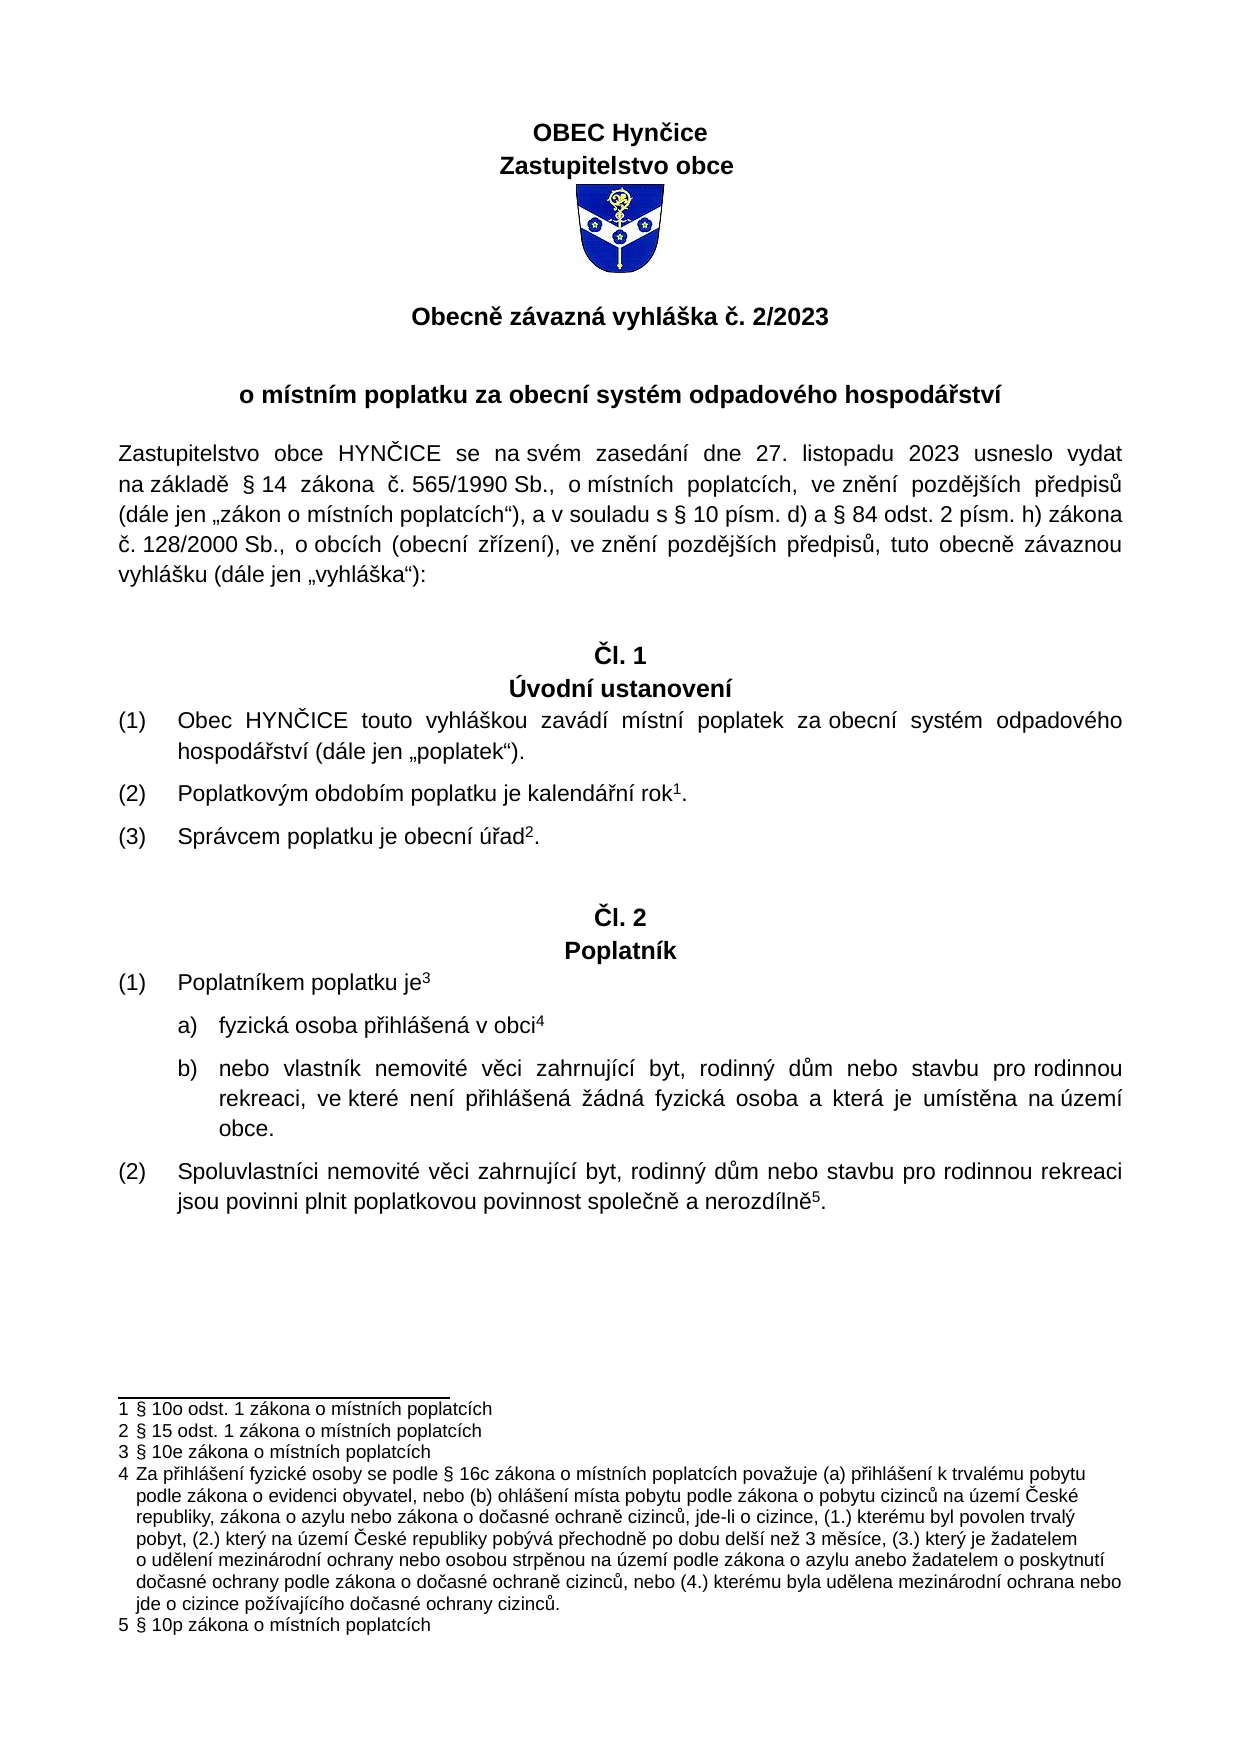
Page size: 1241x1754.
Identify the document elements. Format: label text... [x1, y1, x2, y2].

list Za přihlášení fyzické osoby se podle § 16c zákona o místních poplatcích považuje (a) přihlášení k trvalému pobytu podle zákona o evidenci obyvatel, nebo (b) ohlášení místa pobytu podle zákona o pobytu cizinců na území České republiky, zákona o azylu nebo zákona o dočasné ochraně cizinců, jde-li o cizince, (1.) kterému byl povolen trvalý pobyt, (2.) který na území České republiky pobývá přechodně po dobu delší než 3 měsíce, (3.) který je žadatelem o udělení mezinárodní ochrany nebo osobou strpěnou na území podle zákona o azylu anebo žadatelem o poskytnutí dočasné ochrany podle zákona o dočasné ochraně cizinců, nebo (4.) kterému byla udělena mezinárodní ochrana nebo jde o cizince požívajícího dočasné ochrany cizinců. [118, 1463, 1122, 1614]
picture [576, 184, 665, 273]
text Zastupitelstvo obce [118, 151, 1122, 180]
list Poplatkovým obdobím poplatku je kalendářní rok. [118, 780, 1122, 807]
subtitle Čl. 1 Úvodní ustanovení [118, 641, 1122, 703]
list Poplatníkem poplatku je [118, 969, 1122, 996]
subtitle o místním poplatku za obecní systém odpadového hospodářství [118, 380, 1122, 409]
list Spoluvlastníci nemovité věci zahrnující byt, rodinný dům nebo stavbu pro rodinnou rekreaci jsou povinni plnit poplatkovou povinnost společně a nerozdílně. [118, 1158, 1122, 1214]
subtitle Obecně závazná vyhláška č. 2/2023 [118, 302, 1122, 331]
text OBEC Hynčice [118, 118, 1122, 147]
text Zastupitelstvo obce HYNČICE se na svém zasedání dne 27. listopadu 2023 usneslo vydat na základě § 14 zákona č. 565/1990 Sb., o místních poplatcích, ve znění pozdějších předpisů (dále jen „zákon o místních poplatcích“), a v souladu s § 10 písm. d) a § 84 odst. 2 písm. h) zákona č. 128/2000 Sb., o obcích (obecní zřízení), ve znění pozdějších předpisů, tuto obecně závaznou vyhlášku (dále jen „vyhláška“): [118, 440, 1122, 587]
list § 15 odst. 1 zákona o místních poplatcích [118, 1420, 1122, 1441]
list § 10p zákona o místních poplatcích [118, 1614, 1122, 1635]
list nebo vlastník nemovité věci zahrnující byt, rodinný dům nebo stavbu pro rodinnou rekreaci, ve které není přihlášená žádná fyzická osoba a která je umístěna na území obce. [177, 1055, 1122, 1141]
list § 10e zákona o místních poplatcích [118, 1441, 1122, 1463]
list Správcem poplatku je obecní úřad. [118, 823, 1122, 849]
list Obec HYNČICE touto vyhláškou zavádí místní poplatek za obecní systém odpadového hospodářství (dále jen „poplatek“). [118, 707, 1122, 764]
subtitle Čl. 2 Poplatník [118, 903, 1122, 965]
list § 10o odst. 1 zákona o místních poplatcích [118, 1398, 1122, 1420]
list fyzická osoba přihlášená v obci [177, 1012, 1122, 1038]
